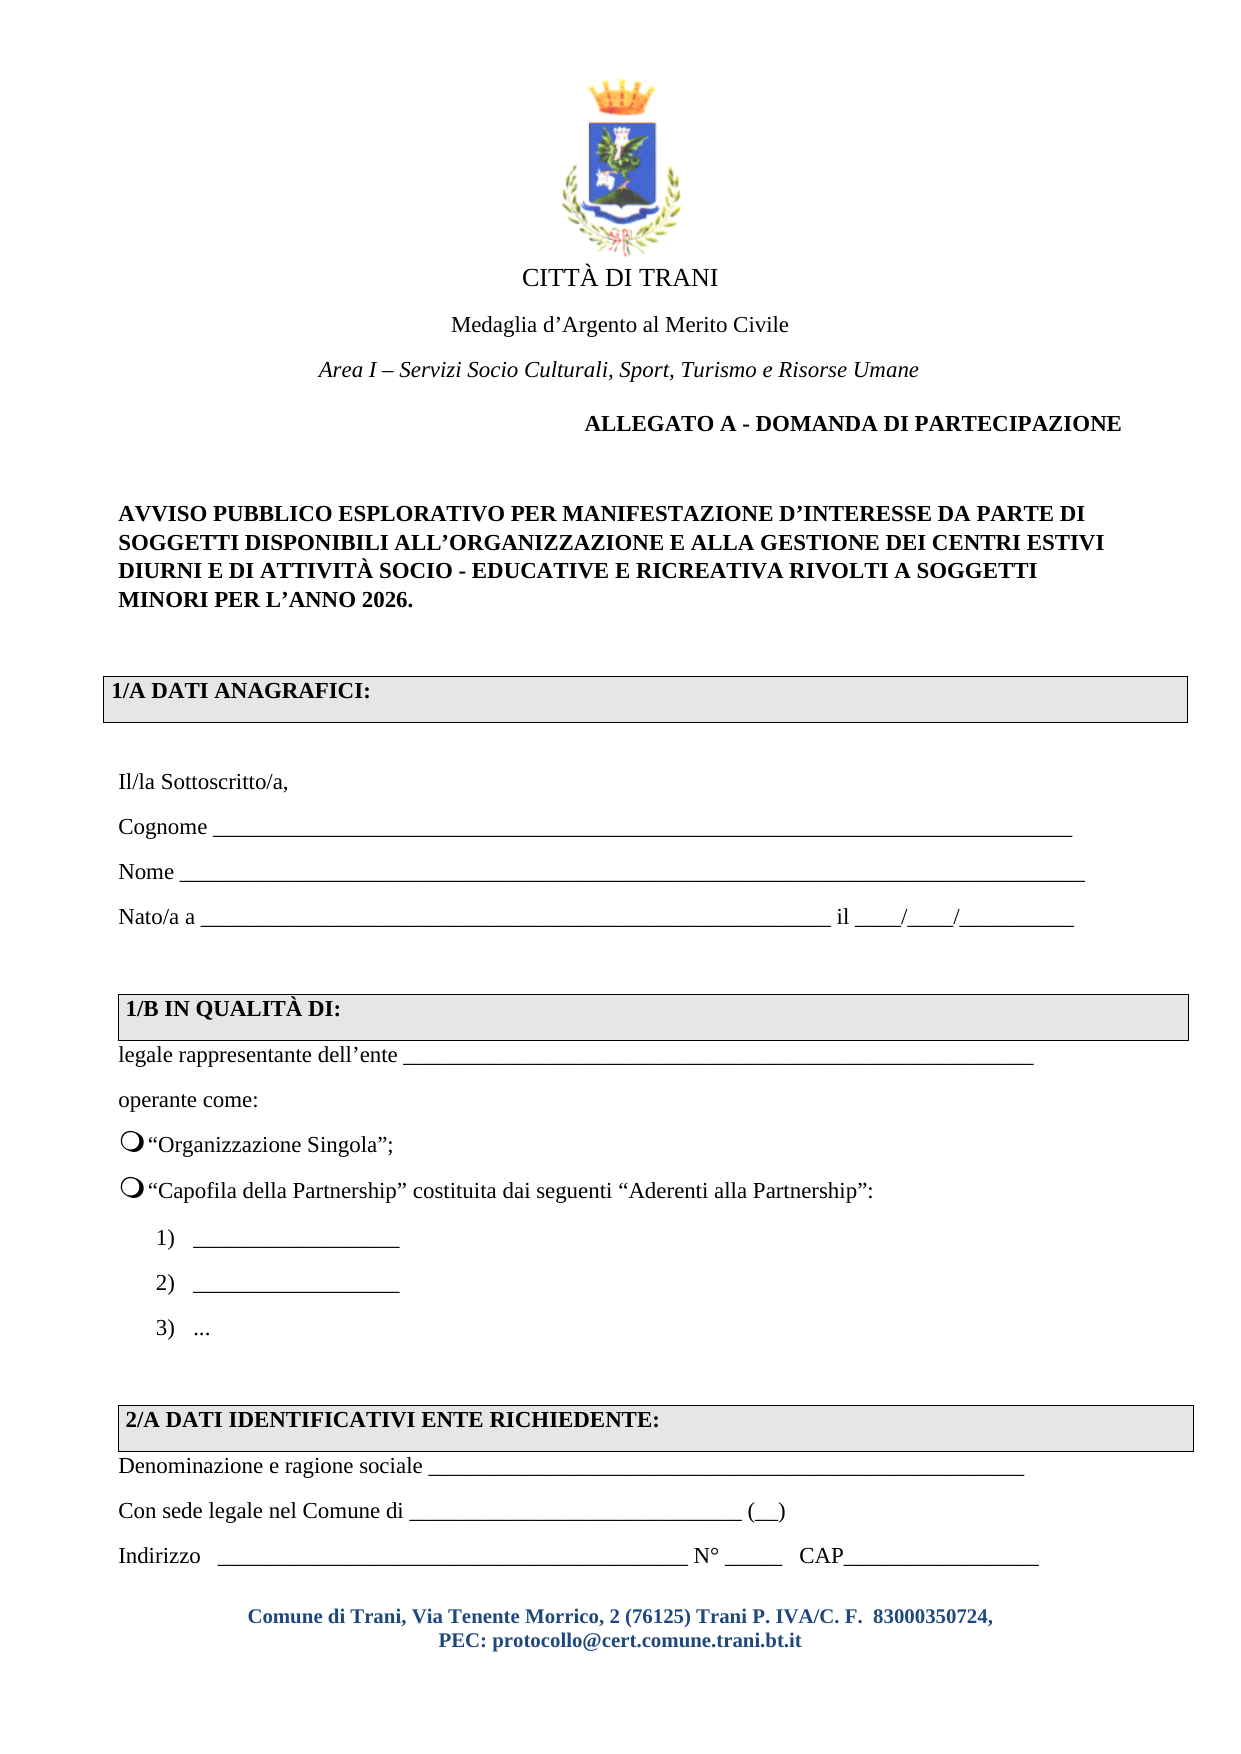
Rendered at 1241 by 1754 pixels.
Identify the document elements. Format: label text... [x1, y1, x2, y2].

table_header 1/A DATI ANAGRAFICI: [104, 677, 1187, 722]
text Nome _______________________________________________________________________________ [118, 858, 1122, 885]
table_header 1/B IN QUALITÀ DI: [119, 995, 1188, 1040]
list __________________ [156, 1269, 1122, 1296]
list “Capofila della Partnership” costituita dai seguenti “Aderenti alla Partnership”: [118, 1178, 1122, 1205]
text operante come: [118, 1086, 1122, 1112]
list __________________ [156, 1224, 1122, 1251]
picture [556, 73, 685, 262]
text Indirizzo _________________________________________ N° _____ CAP_________________ [118, 1542, 1122, 1568]
text Denominazione e ragione sociale ____________________________________________________ [118, 1452, 1122, 1478]
text ALLEGATO A - DOMANDA DI PARTECIPAZIONE [118, 410, 1122, 436]
text Nato/a a _______________________________________________________ il ____/____/__________ [118, 903, 1122, 930]
text legale rappresentante dell’ente _______________________________________________________ [118, 1041, 1122, 1067]
text Cognome ___________________________________________________________________________ [118, 813, 1122, 839]
list ... [156, 1314, 1122, 1341]
table_header 2/A DATI IDENTIFICATIVI ENTE RICHIEDENTE: [119, 1406, 1193, 1451]
text AVVISO PUBBLICO ESPLORATIVO PER MANIFESTAZIONE D’INTERESSE DA PARTE DI SOGGETTI DISPONIBILI ALL’ORGANIZZAZIONE E ALLA GESTIONE DEI CENTRI ESTIVI DIURNI E DI ATTIVITÀ SOCIO - EDUCATIVE E RICREATIVA RIVOLTI A SOGGETTI MINORI PER L’ANNO 2026. [118, 500, 1122, 612]
text Il/la Sottoscritto/a, [118, 768, 1122, 794]
text Con sede legale nel Comune di _____________________________ (__) [118, 1497, 1122, 1523]
list “Organizzazione Singola”; [118, 1131, 1122, 1159]
